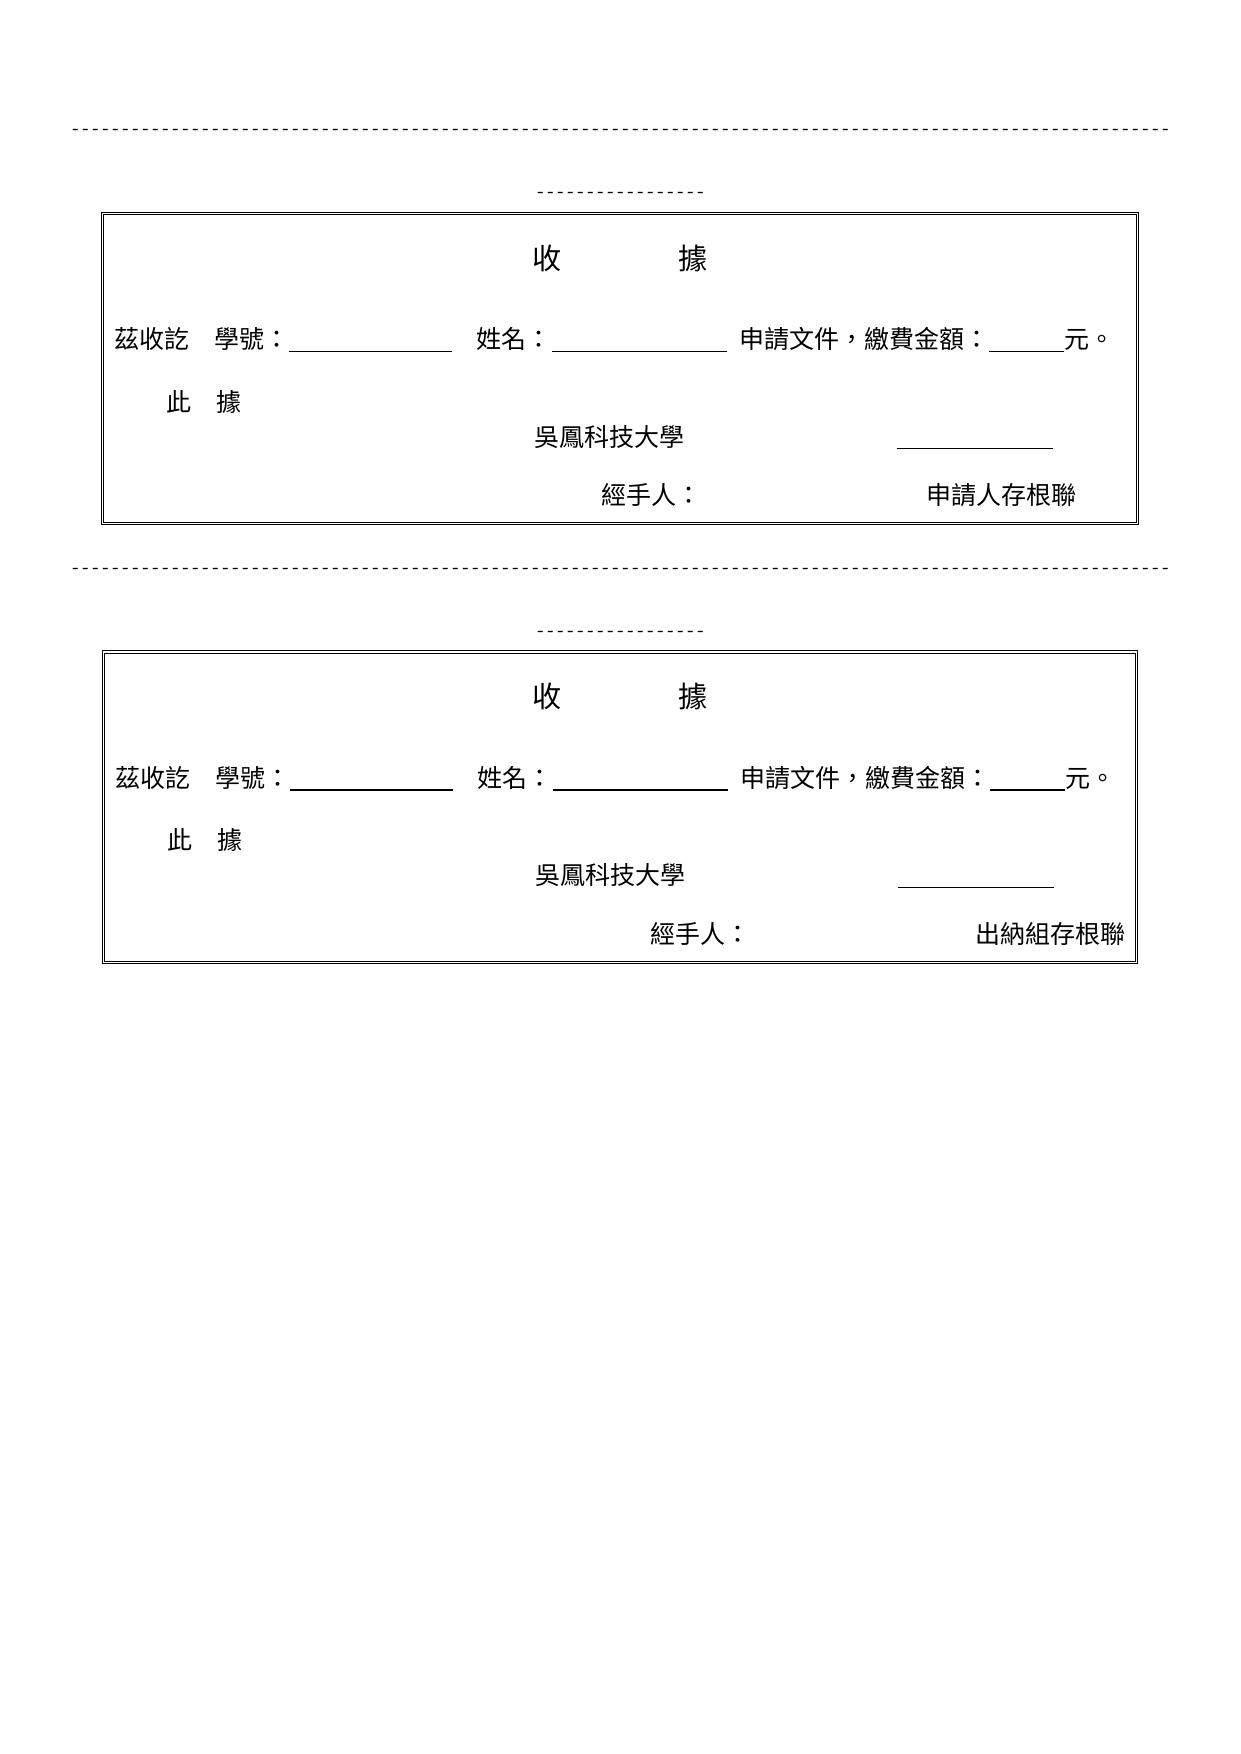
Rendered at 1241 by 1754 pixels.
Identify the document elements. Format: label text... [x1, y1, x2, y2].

table_header 收 據 茲收訖 學號： 姓名： 申請文件，繳費金額： 元。 此 據 吳鳳科技大學 經手人： 申請人存根聯 [104, 215, 1136, 522]
text ------------------------------------------------------------------------------------------------------------------------------- [68, 525, 1172, 650]
text ------------------------------------------------------------------------------------------------------------------------------- [68, 87, 1172, 212]
table_header 收 據 茲收訖 學號： 姓名： 申請文件，繳費金額： 元。 此 據 吳鳳科技大學 經手人： 出納組存根聯 [105, 654, 1135, 961]
